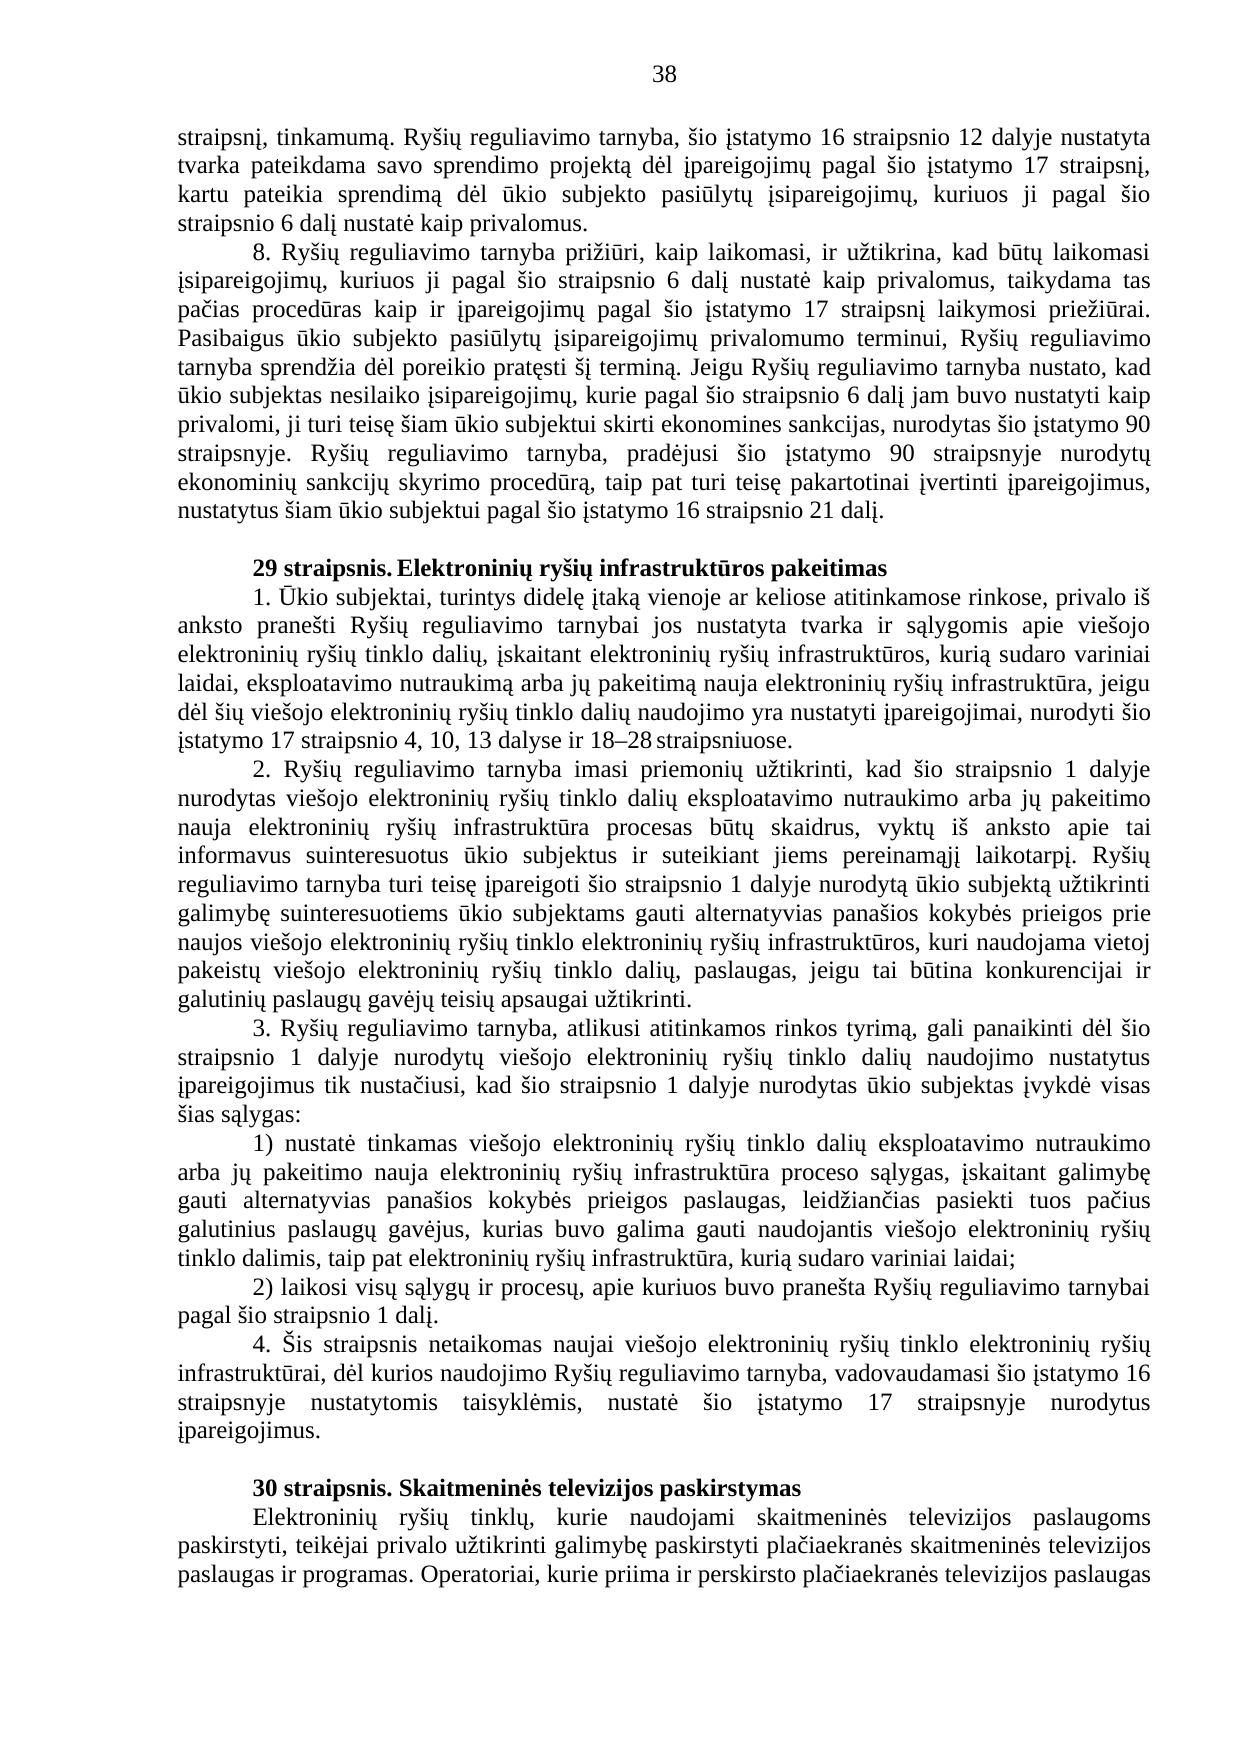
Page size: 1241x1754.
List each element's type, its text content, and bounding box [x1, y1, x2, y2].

text 8. Ryšių reguliavimo tarnyba prižiūri, kaip laikomasi, ir užtikrina, kad būtų laikomasi įsipareigojimų, kuriuos ji pagal šio straipsnio 6 dalį nustatė kaip privalomus, taikydama tas pačias procedūras kaip ir įpareigojimų pagal šio įstatymo 17 straipsnį laikymosi priežiūrai. Pasibaigus ūkio subjekto pasiūlytų įsipareigojimų privalomumo terminui, Ryšių reguliavimo tarnyba sprendžia dėl poreikio pratęsti šį terminą. Jeigu Ryšių reguliavimo tarnyba nustato, kad ūkio subjektas nesilaiko įsipareigojimų, kurie pagal šio straipsnio 6 dalį jam buvo nustatyti kaip privalomi, ji turi teisę šiam ūkio subjektui skirti ekonomines sankcijas, nurodytas šio įstatymo 90 straipsnyje. Ryšių reguliavimo tarnyba, pradėjusi šio įstatymo 90 straipsnyje nurodytų ekonominių sankcijų skyrimo procedūrą, taip pat turi teisę pakartotinai įvertinti įpareigojimus, nustatytus šiam ūkio subjektui pagal šio įstatymo 16 straipsnio 21 dalį. [177, 237, 1152, 524]
text 29 straipsnis. Elektroninių ryšių infrastruktūros pakeitimas [177, 553, 1152, 582]
text 4. Šis straipsnis netaikomas naujai viešojo elektroninių ryšių tinklo elektroninių ryšių infrastruktūrai, dėl kurios naudojimo Ryšių reguliavimo tarnyba, vadovaudamasi šio įstatymo 16 straipsnyje nustatytomis taisyklėmis, nustatė šio įstatymo 17 straipsnyje nurodytus įpareigojimus. [177, 1329, 1152, 1444]
text 2. Ryšių reguliavimo tarnyba imasi priemonių užtikrinti, kad šio straipsnio 1 dalyje nurodytas viešojo elektroninių ryšių tinklo dalių eksploatavimo nutraukimo arba jų pakeitimo nauja elektroninių ryšių infrastruktūra procesas būtų skaidrus, vyktų iš anksto apie tai informavus suinteresuotus ūkio subjektus ir suteikiant jiems pereinamąjį laikotarpį. Ryšių reguliavimo tarnyba turi teisę įpareigoti šio straipsnio 1 dalyje nurodytą ūkio subjektą užtikrinti galimybę suinteresuotiems ūkio subjektams gauti alternatyvias panašios kokybės prieigos prie naujos viešojo elektroninių ryšių tinklo elektroninių ryšių infrastruktūros, kuri naudojama vietoj pakeistų viešojo elektroninių ryšių tinklo dalių, paslaugas, jeigu tai būtina konkurencijai ir galutinių paslaugų gavėjų teisių apsaugai užtikrinti. [177, 754, 1152, 1013]
text 2) laikosi visų sąlygų ir procesų, apie kuriuos buvo pranešta Ryšių reguliavimo tarnybai pagal šio straipsnio 1 dalį. [177, 1272, 1152, 1329]
text 30 straipsnis. Skaitmeninės televizijos paskirstymas [177, 1473, 1152, 1502]
text Elektroninių ryšių tinklų, kurie naudojami skaitmeninės televizijos paslaugoms paskirstyti, teikėjai privalo užtikrinti galimybę paskirstyti plačiaekranės skaitmeninės televizijos paslaugas ir programas. Operatoriai, kurie priima ir perskirsto plačiaekranės televizijos paslaugas [177, 1502, 1152, 1588]
text straipsnį, tinkamumą. Ryšių reguliavimo tarnyba, šio įstatymo 16 straipsnio 12 dalyje nustatyta tvarka pateikdama savo sprendimo projektą dėl įpareigojimų pagal šio įstatymo 17 straipsnį, kartu pateikia sprendimą dėl ūkio subjekto pasiūlytų įsipareigojimų, kuriuos ji pagal šio straipsnio 6 dalį nustatė kaip privalomus. [177, 122, 1152, 237]
text 1) nustatė tinkamas viešojo elektroninių ryšių tinklo dalių eksploatavimo nutraukimo arba jų pakeitimo nauja elektroninių ryšių infrastruktūra proceso sąlygas, įskaitant galimybę gauti alternatyvias panašios kokybės prieigos paslaugas, leidžiančias pasiekti tuos pačius galutinius paslaugų gavėjus, kurias buvo galima gauti naudojantis viešojo elektroninių ryšių tinklo dalimis, taip pat elektroninių ryšių infrastruktūra, kurią sudaro variniai laidai; [177, 1128, 1152, 1272]
text 3. Ryšių reguliavimo tarnyba, atlikusi atitinkamos rinkos tyrimą, gali panaikinti dėl šio straipsnio 1 dalyje nurodytų viešojo elektroninių ryšių tinklo dalių naudojimo nustatytus įpareigojimus tik nustačiusi, kad šio straipsnio 1 dalyje nurodytas ūkio subjektas įvykdė visas šias sąlygas: [177, 1013, 1152, 1128]
text 1. Ūkio subjektai, turintys didelę įtaką vienoje ar keliose atitinkamose rinkose, privalo iš anksto pranešti Ryšių reguliavimo tarnybai jos nustatyta tvarka ir sąlygomis apie viešojo elektroninių ryšių tinklo dalių, įskaitant elektroninių ryšių infrastruktūros, kurią sudaro variniai laidai, eksploatavimo nutraukimą arba jų pakeitimą nauja elektroninių ryšių infrastruktūra, jeigu dėl šių viešojo elektroninių ryšių tinklo dalių naudojimo yra nustatyti įpareigojimai, nurodyti šio įstatymo 17 straipsnio 4, 10, 13 dalyse ir 18–28 straipsniuose. [177, 582, 1152, 754]
